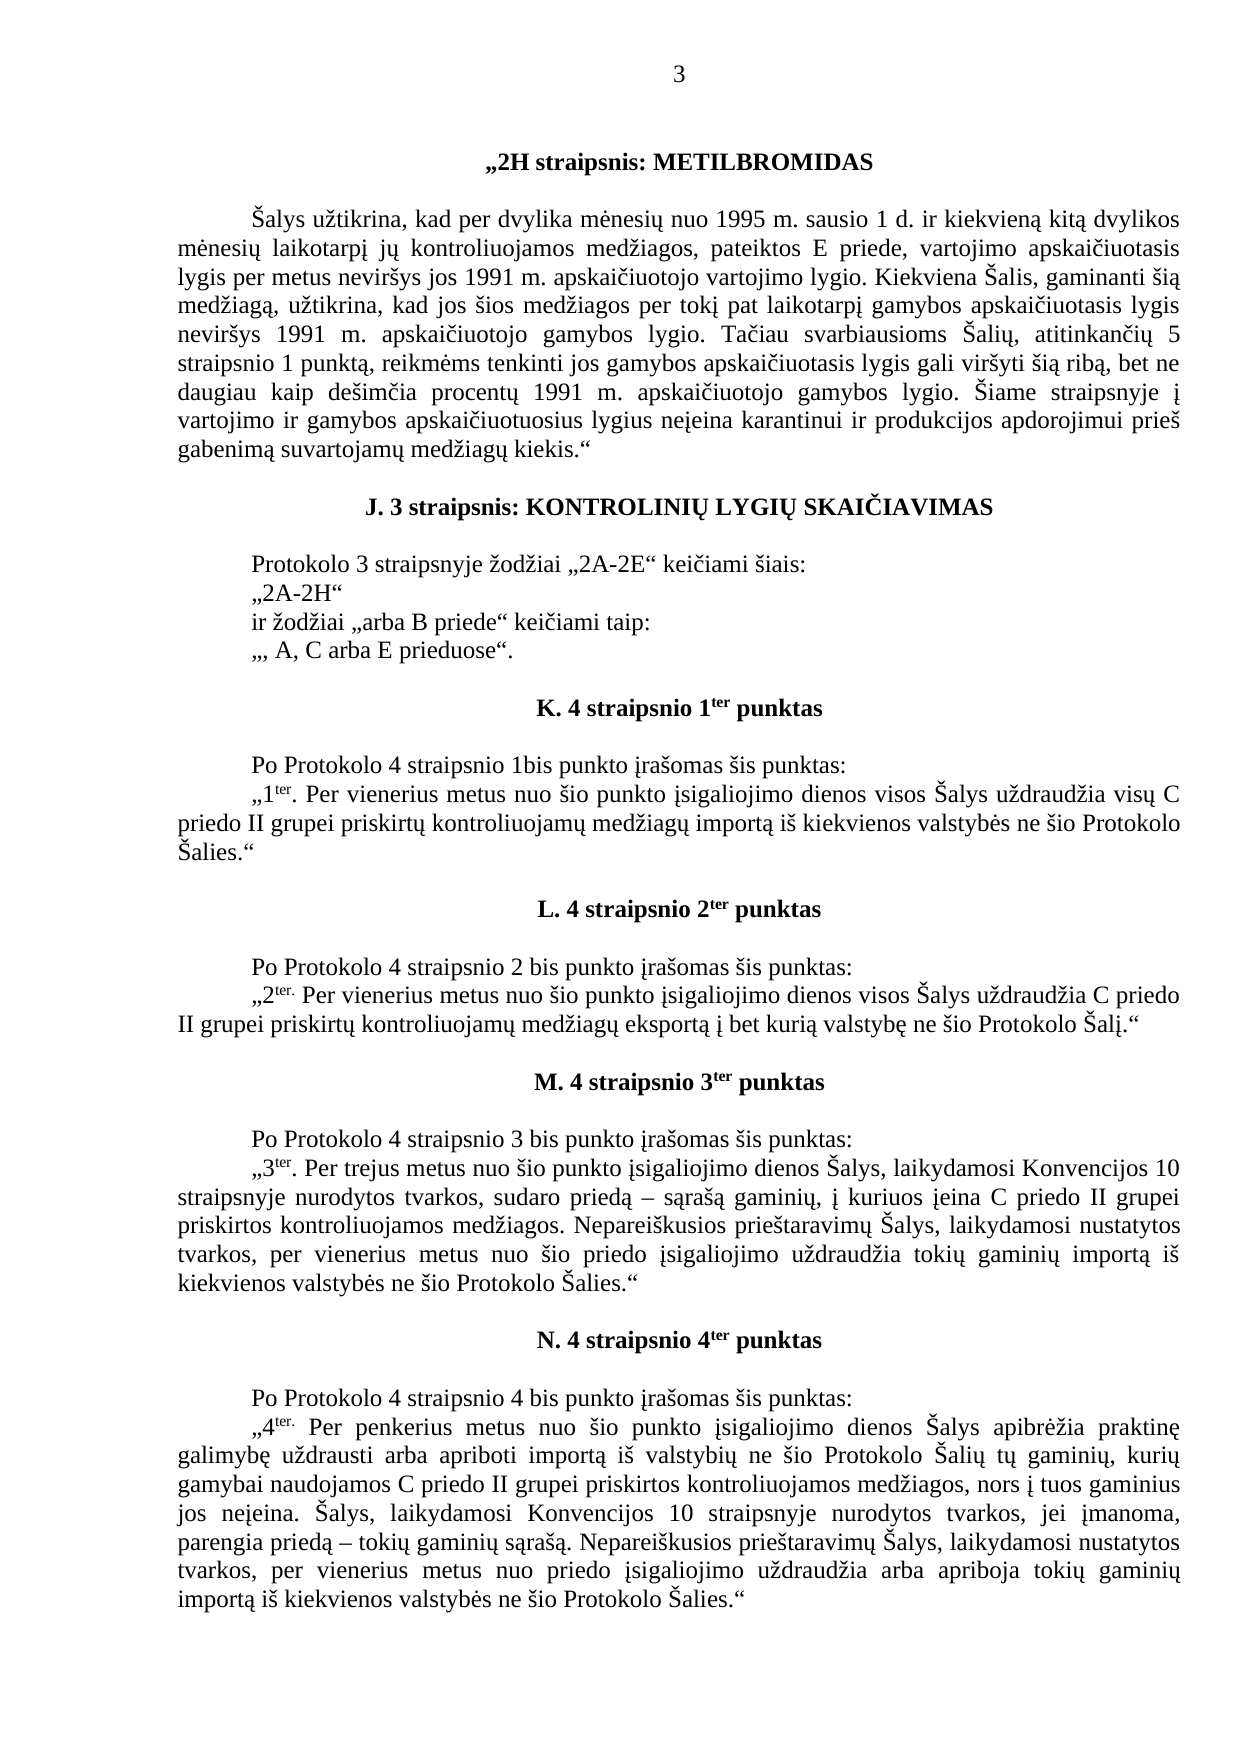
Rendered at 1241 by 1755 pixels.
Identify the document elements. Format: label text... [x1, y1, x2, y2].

text Protokolo 3 straipsnyje žodžiai „2A-2E“ keičiami šiais: [177, 549, 1181, 578]
text K. 4 straipsnio 1ter punktas [177, 693, 1181, 722]
text Po Protokolo 4 straipsnio 1bis punkto įrašomas šis punktas: [177, 751, 1181, 779]
text ir žodžiai „arba B priede“ keičiami taip: [177, 607, 1181, 636]
text N. 4 straipsnio 4ter punktas [177, 1326, 1181, 1354]
text Po Protokolo 4 straipsnio 2 bis punkto įrašomas šis punktas: [177, 952, 1181, 981]
text „, A, C arba E prieduose“. [177, 636, 1181, 664]
text „1ter. Per vienerius metus nuo šio punkto įsigaliojimo dienos visos Šalys uždraudžia visų C priedo II grupei priskirtų kontroliuojamų medžiagų importą iš kiekvienos valstybės ne šio Protokolo Šalies.“ [177, 779, 1181, 866]
text J. 3 straipsnis: KONTROLINIŲ LYGIŲ SKAIČIAVIMAS [177, 492, 1181, 521]
text Po Protokolo 4 straipsnio 3 bis punkto įrašomas šis punktas: [177, 1124, 1181, 1153]
text „2H straipsnis: METILBROMIDAS [177, 147, 1181, 176]
text Šalys užtikrina, kad per dvylika mėnesių nuo 1995 m. sausio 1 d. ir kiekvieną kitą dvylikos mėnesių laikotarpį jų kontroliuojamos medžiagos, pateiktos E priede, vartojimo apskaičiuotasis lygis per metus neviršys jos 1991 m. apskaičiuotojo vartojimo lygio. Kiekviena Šalis, gaminanti šią medžiagą, užtikrina, kad jos šios medžiagos per tokį pat laikotarpį gamybos apskaičiuotasis lygis neviršys 1991 m. apskaičiuotojo gamybos lygio. Tačiau svarbiausioms Šalių, atitinkančių 5 straipsnio 1 punktą, reikmėms tenkinti jos gamybos apskaičiuotasis lygis gali viršyti šią ribą, bet ne daugiau kaip dešimčia procentų 1991 m. apskaičiuotojo gamybos lygio. Šiame straipsnyje į vartojimo ir gamybos apskaičiuotuosius lygius neįeina karantinui ir produkcijos apdorojimui prieš gabenimą suvartojamų medžiagų kiekis.“ [177, 204, 1181, 463]
text M. 4 straipsnio 3ter punktas [177, 1067, 1181, 1096]
text „4ter. Per penkerius metus nuo šio punkto įsigaliojimo dienos Šalys apibrėžia praktinę galimybę uždrausti arba apriboti importą iš valstybių ne šio Protokolo Šalių tų gaminių, kurių gamybai naudojamos C priedo II grupei priskirtos kontroliuojamos medžiagos, nors į tuos gaminius jos neįeina. Šalys, laikydamosi Konvencijos 10 straipsnyje nurodytos tvarkos, jei įmanoma, parengia priedą – tokių gaminių sąrašą. Nepareiškusios prieštaravimų Šalys, laikydamosi nustatytos tvarkos, per vienerius metus nuo priedo įsigaliojimo uždraudžia arba apriboja tokių gaminių importą iš kiekvienos valstybės ne šio Protokolo Šalies.“ [177, 1412, 1181, 1613]
text „2ter. Per vienerius metus nuo šio punkto įsigaliojimo dienos visos Šalys uždraudžia C priedo II grupei priskirtų kontroliuojamų medžiagų eksportą į bet kurią valstybę ne šio Protokolo Šalį.“ [177, 981, 1181, 1038]
text „3ter. Per trejus metus nuo šio punkto įsigaliojimo dienos Šalys, laikydamosi Konvencijos 10 straipsnyje nurodytos tvarkos, sudaro priedą – sąrašą gaminių, į kuriuos įeina C priedo II grupei priskirtos kontroliuojamos medžiagos. Nepareiškusios prieštaravimų Šalys, laikydamosi nustatytos tvarkos, per vienerius metus nuo šio priedo įsigaliojimo uždraudžia tokių gaminių importą iš kiekvienos valstybės ne šio Protokolo Šalies.“ [177, 1153, 1181, 1297]
text „2A-2H“ [177, 578, 1181, 607]
text L. 4 straipsnio 2ter punktas [177, 894, 1181, 923]
text Po Protokolo 4 straipsnio 4 bis punkto įrašomas šis punktas: [177, 1383, 1181, 1412]
